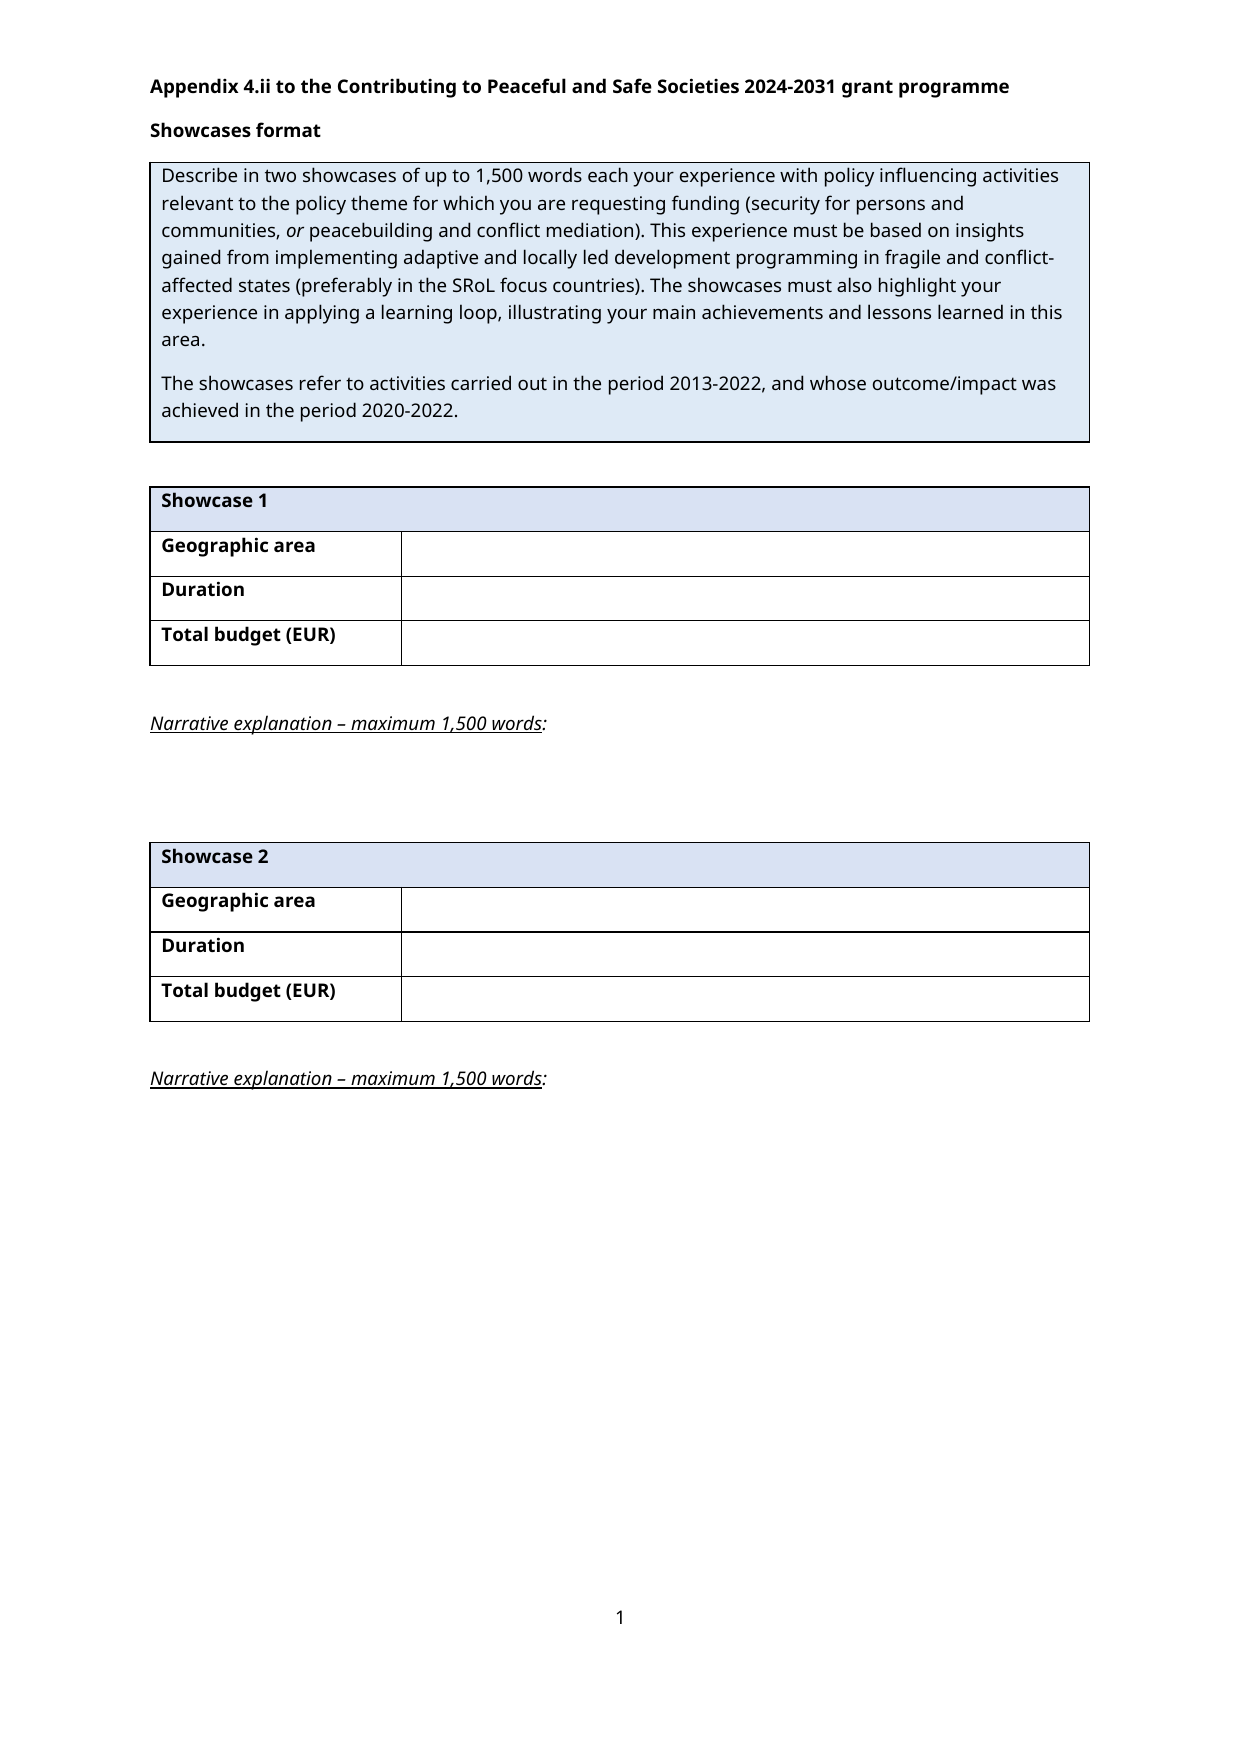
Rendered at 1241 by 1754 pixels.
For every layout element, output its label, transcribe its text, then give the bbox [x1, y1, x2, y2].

table_cell Geographic area [151, 532, 401, 576]
table_cell [402, 532, 1089, 576]
table_header Showcase 1 [151, 488, 1089, 531]
table_cell Duration [151, 933, 401, 976]
table_header Describe in two showcases of up to 1,500 words each your experience with policy influencing activities relevant to the policy theme for which you are requesting funding (security for persons and communities, or peacebuilding and conflict mediation). This experience must be based on insights gained from implementing adaptive and locally led development programming in fragile and conflict-affected states (preferably in the SRoL focus countries). The showcases must also highlight your experience in applying a learning loop, illustrating your main achievements and lessons learned in this area. The showcases refer to activities carried out in the period 2013-2022, and whose outcome/impact was achieved in the period 2020-2022. [151, 163, 1089, 441]
table_cell [402, 577, 1089, 620]
text Appendix 4.ii to the Contributing to Peaceful and Safe Societies 2024-2031 grant programme [150, 74, 1090, 99]
text Narrative explanation – maximum 1,500 words: [150, 710, 1090, 736]
table_cell Total budget (EUR) [151, 977, 401, 1021]
table_cell Geographic area [151, 888, 401, 931]
table_cell Total budget (EUR) [151, 621, 401, 665]
table_cell Duration [151, 577, 401, 620]
table_cell [402, 933, 1089, 976]
text Narrative explanation – maximum 1,500 words: [150, 1066, 1090, 1091]
table_header Showcase 2 [151, 843, 1089, 887]
table_cell [402, 621, 1089, 665]
table_cell [402, 977, 1089, 1021]
table_cell [402, 888, 1089, 931]
text Showcases format [150, 118, 1090, 143]
